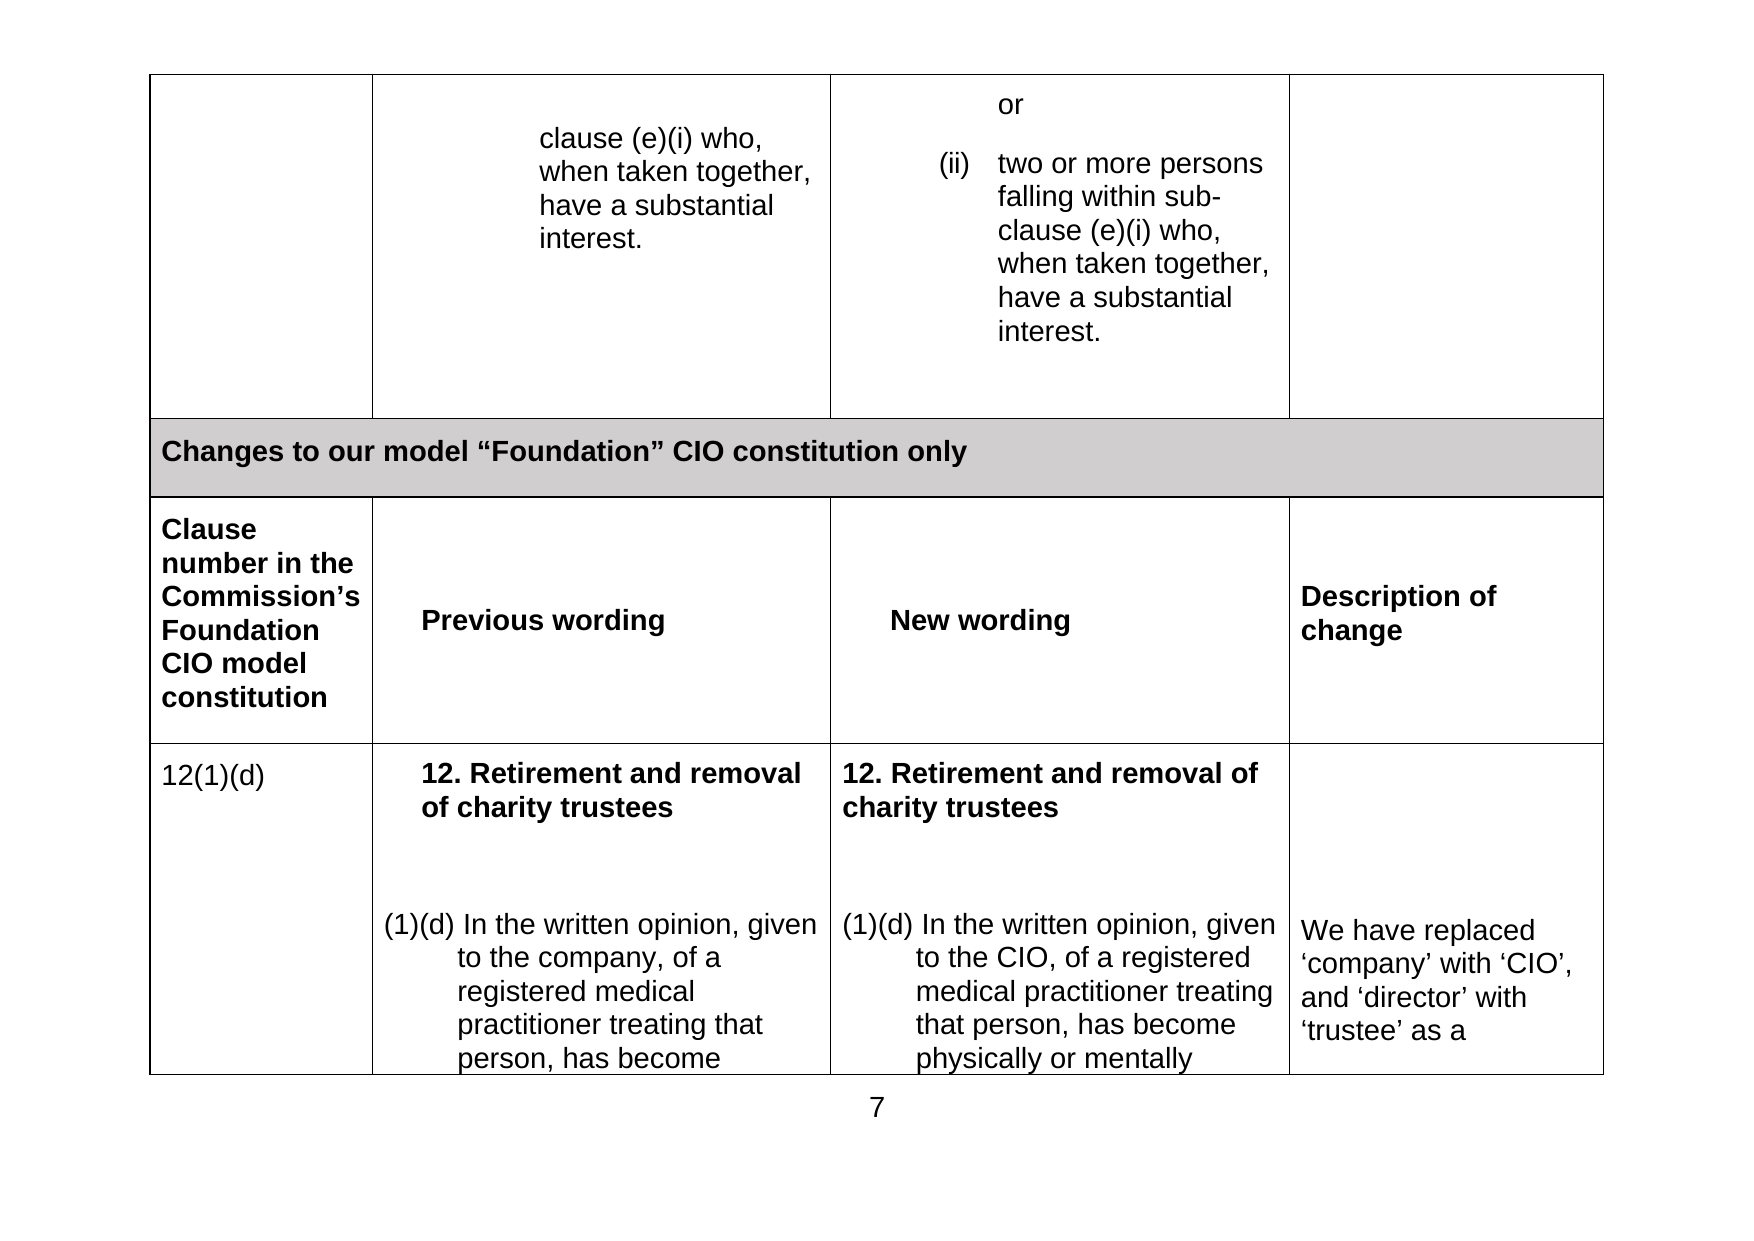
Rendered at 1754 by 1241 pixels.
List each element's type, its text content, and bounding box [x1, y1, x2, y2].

table_cell Previous wording [373, 498, 830, 742]
table_cell 30. Interpretation In this constitution: “connected person” means: a child, parent, grandchild, grandparent, brother or sister of the charity trustee or member; the spouse or civil partner of the charity trustee, member or of any person falling within sub-clause (a) above; a person carrying on business in partnership with the charity trustee, member or with any person falling within sub-clause (a) or (b) above; an institution which is controlled – by the charity trustee, member or any connected person falling within sub-clause (a), (b), or (c) above; or by two or more persons falling within sub-clause (d)(i), when taken together a body corporate in which – the charity trustee, member or any connected person falling within sub-clauses (a) to (c) has a substantial interest; or two or more persons falling within sub-clause (e)(i) who, when taken together, have a substantial interest. [831, 75, 1289, 418]
table_cell We have replaced ‘company’ with ‘CIO’, and ‘director’ with ‘trustee’ as a [1290, 744, 1603, 1074]
table_cell Changes to our model “Foundation” CIO constitution only [151, 419, 1603, 496]
table_cell 12. Retirement and removal of charity trustees (1)(d) In the written opinion, given to the company, of a registered medical practitioner treating that person, has become [373, 744, 830, 1074]
table_cell Clause number in the Commission’s Foundation CIO model constitution [151, 498, 372, 742]
table_cell [1290, 75, 1603, 418]
table_cell 12(1)(d) [151, 744, 372, 1074]
table_cell New wording [831, 498, 1289, 742]
table_cell Description of change [1290, 498, 1603, 742]
table_cell [151, 75, 372, 418]
table_cell 12. Retirement and removal of charity trustees (1)(d) In the written opinion, given to the CIO, of a registered medical practitioner treating that person, has become physically or mentally [831, 744, 1289, 1074]
table_cell 30. Interpretation In this constitution: “connected person” means: a child, parent, grandchild, grandparent, brother or sister of the charity trustee; the spouse or civil partner of the charity trustee or of any person falling within sub-clause (a) above; a person carrying on business in partnership with the charity trustee or with any person falling within sub-clause (a) or (b) above; an institution which is controlled – by the charity trustee or any connected person falling within sub-clause (a), (b), or (c) above; or by two or more persons falling within sub-clause (d)(i), when taken together a body corporate in which - the charity trustee or any connected person falling within sub-clauses (a) to (c) has a substantial interest; or two or more persons falling within sub-clause (e)(i) who, when taken together, have a substantial interest. [373, 75, 830, 418]
